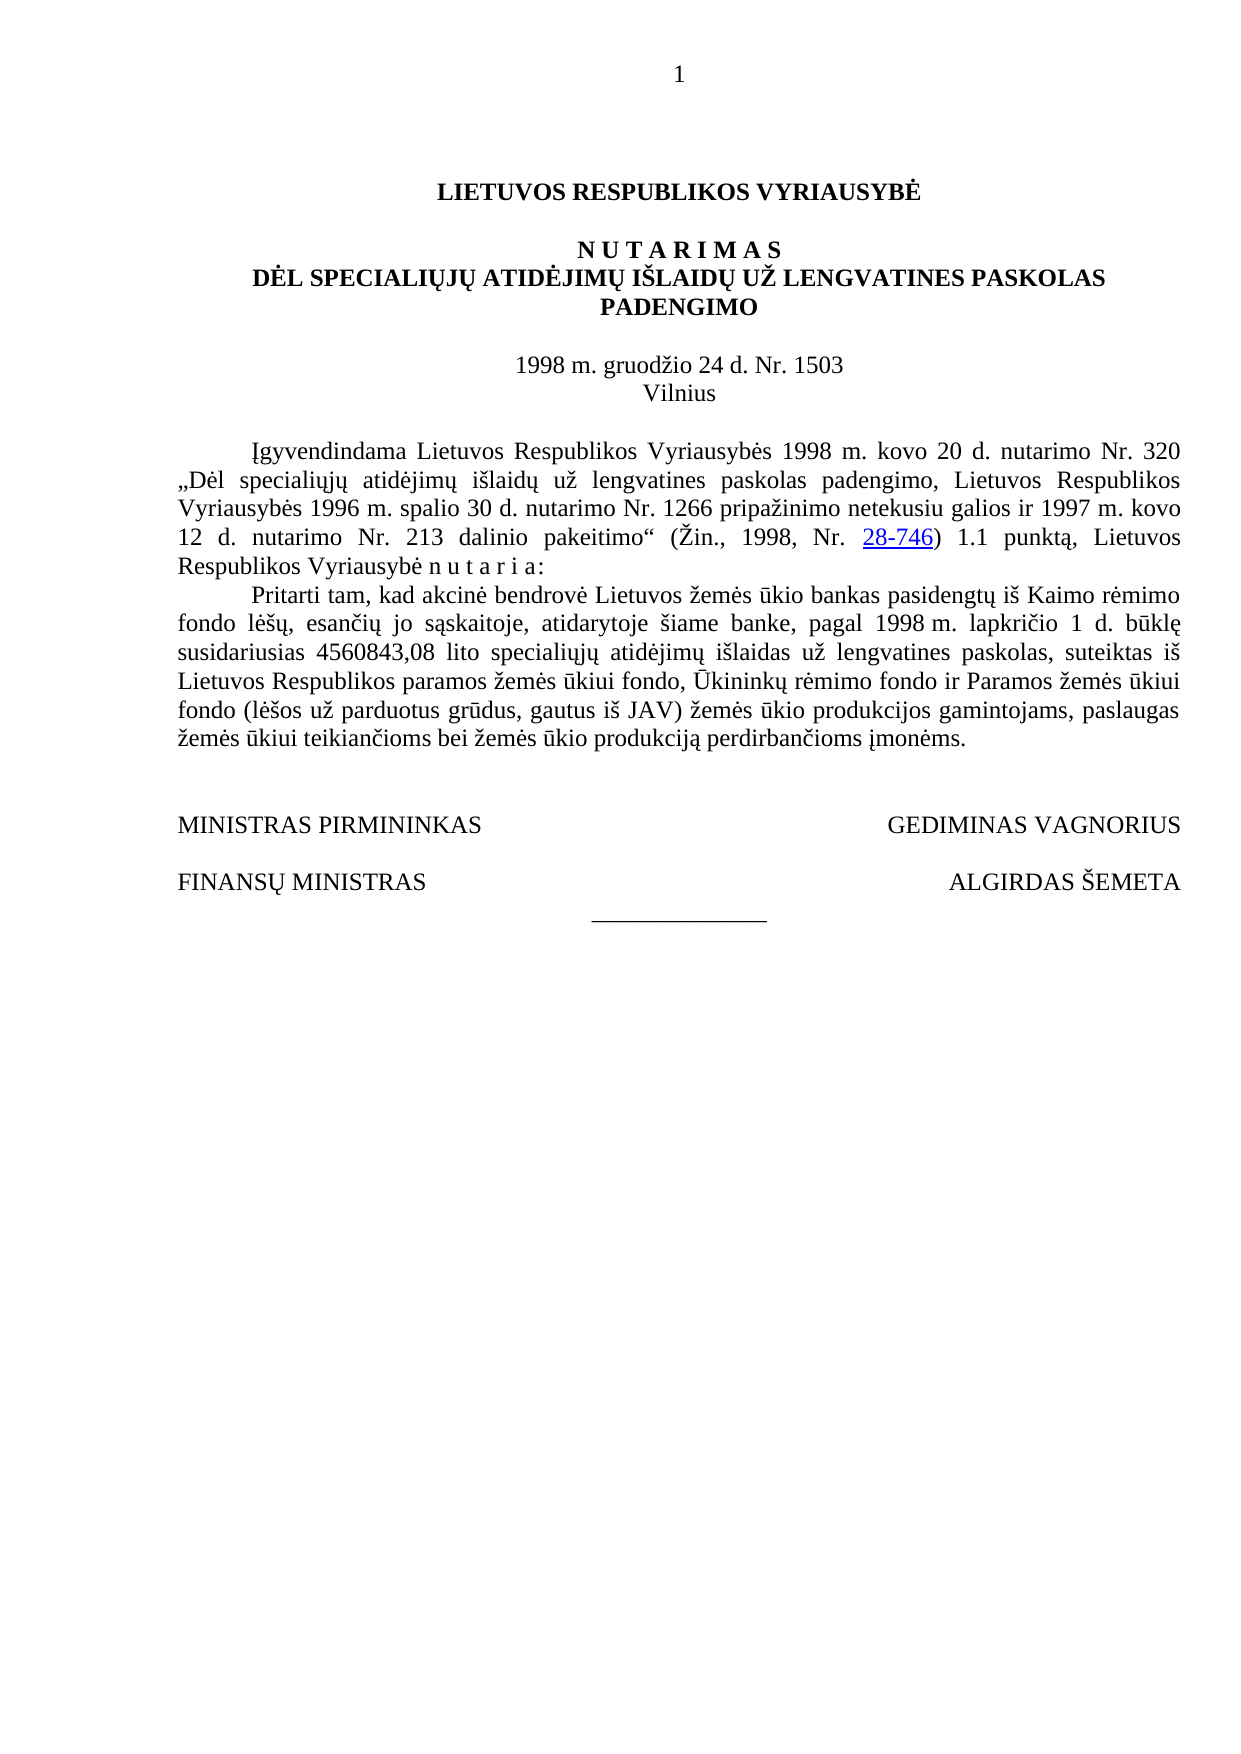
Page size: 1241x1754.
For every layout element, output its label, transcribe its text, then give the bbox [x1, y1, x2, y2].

text Vilnius [177, 378, 1181, 407]
text N U T A R I M A S [177, 235, 1181, 263]
text Pritarti tam, kad akcinė bendrovė Lietuvos žemės ūkio bankas pasidengtų iš Kaimo rėmimo fondo lėšų, esančių jo sąskaitoje, atidarytoje šiame banke, pagal 1998 m. lapkričio 1 d. būklę susidariusias 4560843,08 lito specialiųjų atidėjimų išlaidas už lengvatines paskolas, suteiktas iš Lietuvos Respublikos paramos žemės ūkiui fondo, Ūkininkų rėmimo fondo ir Paramos žemės ūkiui fondo (lėšos už parduotus grūdus, gautus iš JAV) žemės ūkio produkcijos gamintojams, paslaugas žemės ūkiui teikiančioms bei žemės ūkio produkciją perdirbančioms įmonėms. [177, 580, 1181, 752]
text FINANSŲ MINISTRAS ALGIRDAS ŠEMETA [177, 867, 1181, 896]
text Įgyvendindama Lietuvos Respublikos Vyriausybės 1998 m. kovo 20 d. nutarimo Nr. 320 „Dėl specialiųjų atidėjimų išlaidų už lengvatines paskolas padengimo, Lietuvos Respublikos Vyriausybės 1996 m. spalio 30 d. nutarimo Nr. 1266 pripažinimo netekusiu galios ir 1997 m. kovo 12 d. nutarimo Nr. 213 dalinio pakeitimo“ (Žin., 1998, Nr. 28-746) 1.1 punktą, Lietuvos Respublikos Vyriausybė nutaria: [177, 436, 1181, 580]
text MINISTRAS PIRMININKAS GEDIMINAS VAGNORIUS [177, 810, 1181, 838]
text DĖL SPECIALIŲJŲ ATIDĖJIMŲ IŠLAIDŲ UŽ LENGVATINES PASKOLAS PADENGIMO [177, 263, 1181, 321]
text LIETUVOS RESPUBLIKOS VYRIAUSYBĖ [177, 177, 1181, 206]
text ______________ [177, 896, 1181, 925]
text 1998 m. gruodžio 24 d. Nr. 1503 [177, 350, 1181, 378]
